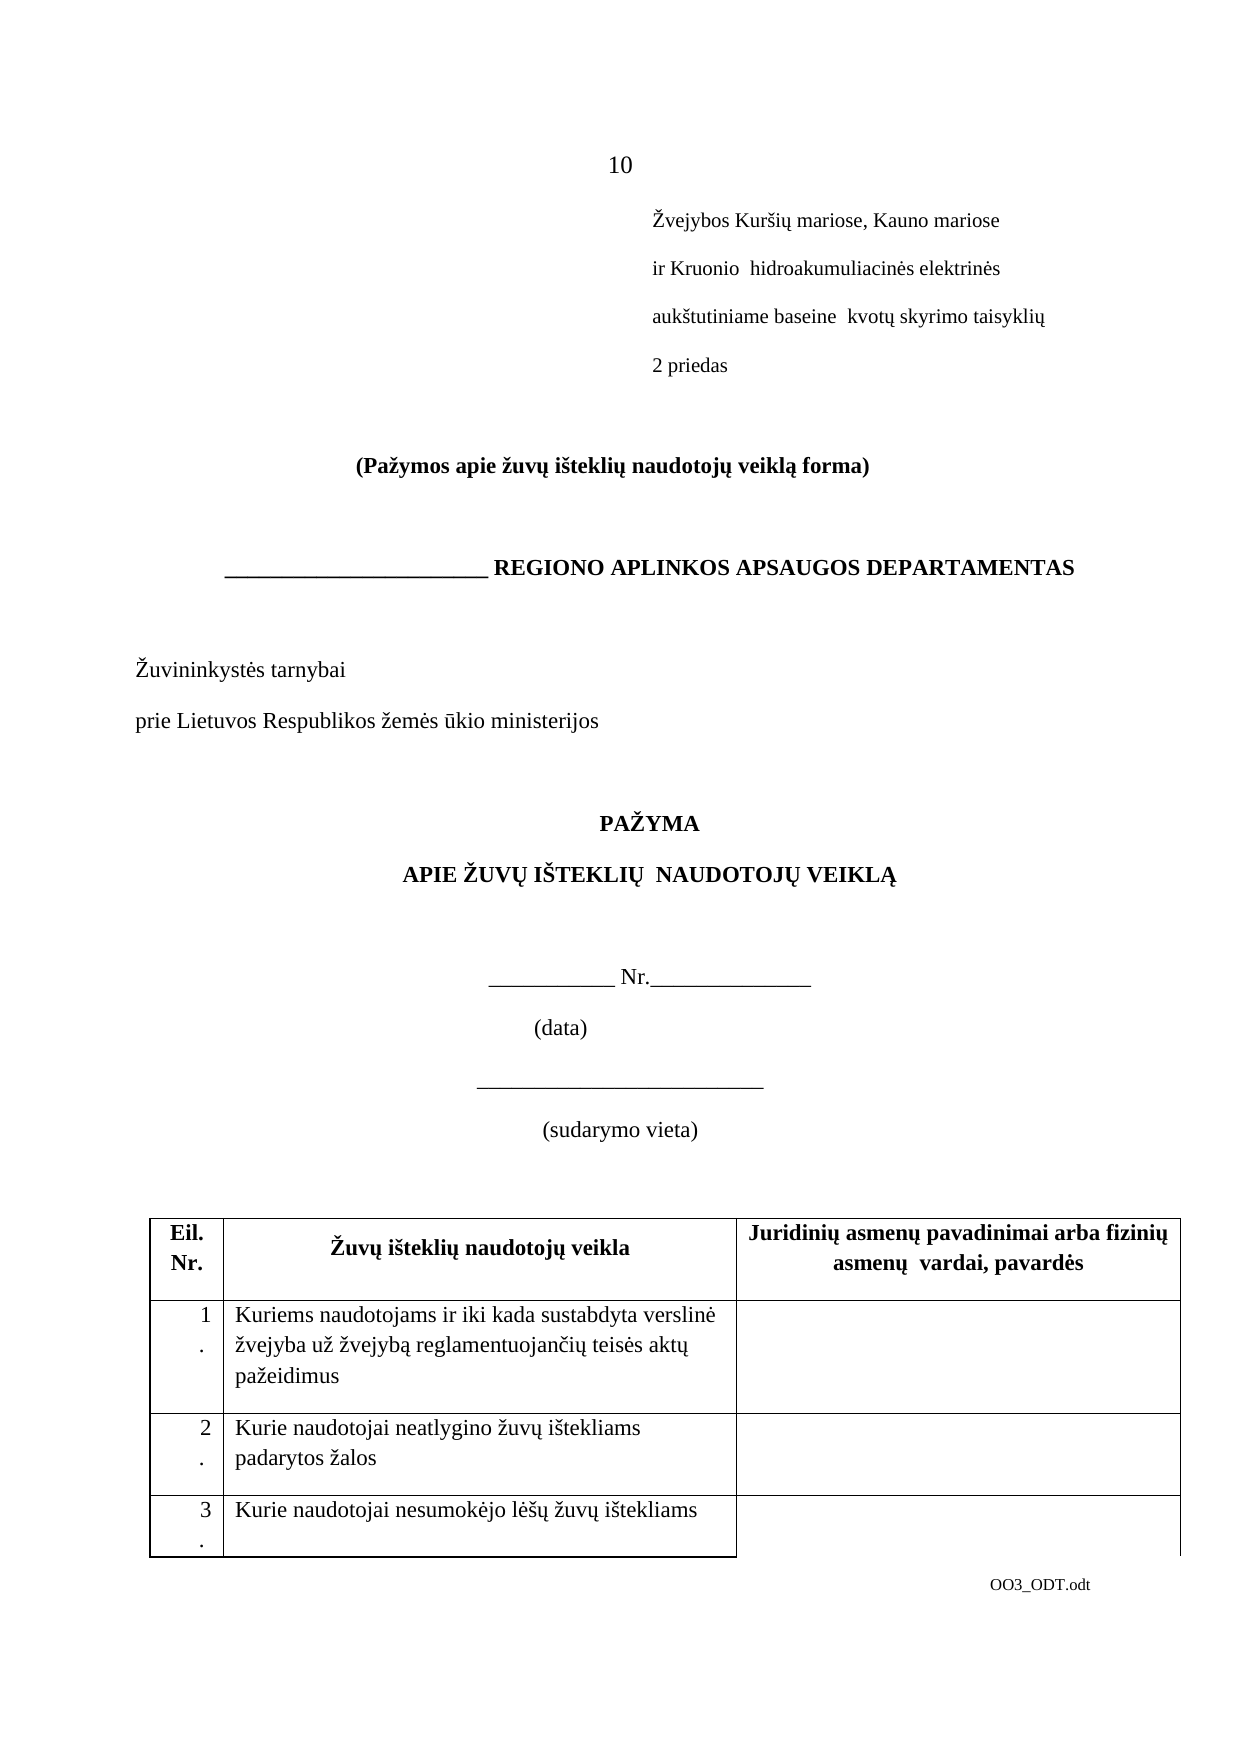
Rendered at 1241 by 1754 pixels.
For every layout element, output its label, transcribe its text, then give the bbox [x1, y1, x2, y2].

text 2 priedas [150, 353, 1090, 377]
text ir Kruonio hidroakumuliacinės elektrinės [150, 256, 1090, 280]
table_cell [737, 1301, 1180, 1413]
table_cell Kurie naudotojai neatlygino žuvų ištekliams padarytos žalos [224, 1414, 736, 1495]
table_cell [151, 1414, 223, 1495]
text ___________ Nr.______________ [150, 963, 1090, 989]
text Apie žuvų išteklių naudotojų veiklą [150, 861, 1090, 887]
table_cell Kurie naudotojai nesumokėjo lėšų žuvų ištekliams [224, 1496, 736, 1556]
table_header Juridinių asmenų pavadinimai arba fizinių asmenų vardai, pavardės [737, 1219, 1180, 1300]
text (data) [300, 1014, 1090, 1040]
text _________________________ [150, 1065, 1090, 1091]
text Žuvininkystės tarnybai [135, 656, 1090, 683]
text _______________________ REGIONO APLINKOS APSAUGOS DEPARTAMENTAS [150, 554, 1090, 581]
text aukštutiniame baseine kvotų skyrimo taisyklių [150, 304, 1090, 328]
table_cell Kuriems naudotojams ir iki kada sustabdyta verslinė žvejyba už žvejybą reglamentuojančių teisės aktų pažeidimus [224, 1301, 736, 1413]
table_cell [151, 1301, 223, 1413]
text prie Lietuvos Respublikos žemės ūkio ministerijos [135, 707, 1090, 734]
table_header Eil. Nr. [151, 1219, 223, 1300]
table_cell [151, 1496, 223, 1556]
table_header Žuvų išteklių naudotojų veikla [224, 1219, 736, 1300]
text (Pažymos apie žuvų išteklių naudotojų veiklą forma) [135, 452, 1090, 479]
table_cell [737, 1414, 1180, 1495]
table_cell [737, 1496, 1180, 1556]
text (sudarymo vieta) [150, 1116, 1090, 1142]
text Žvejybos Kuršių mariose, Kauno mariose [150, 207, 1090, 232]
text PAŽYMA [150, 809, 1090, 836]
